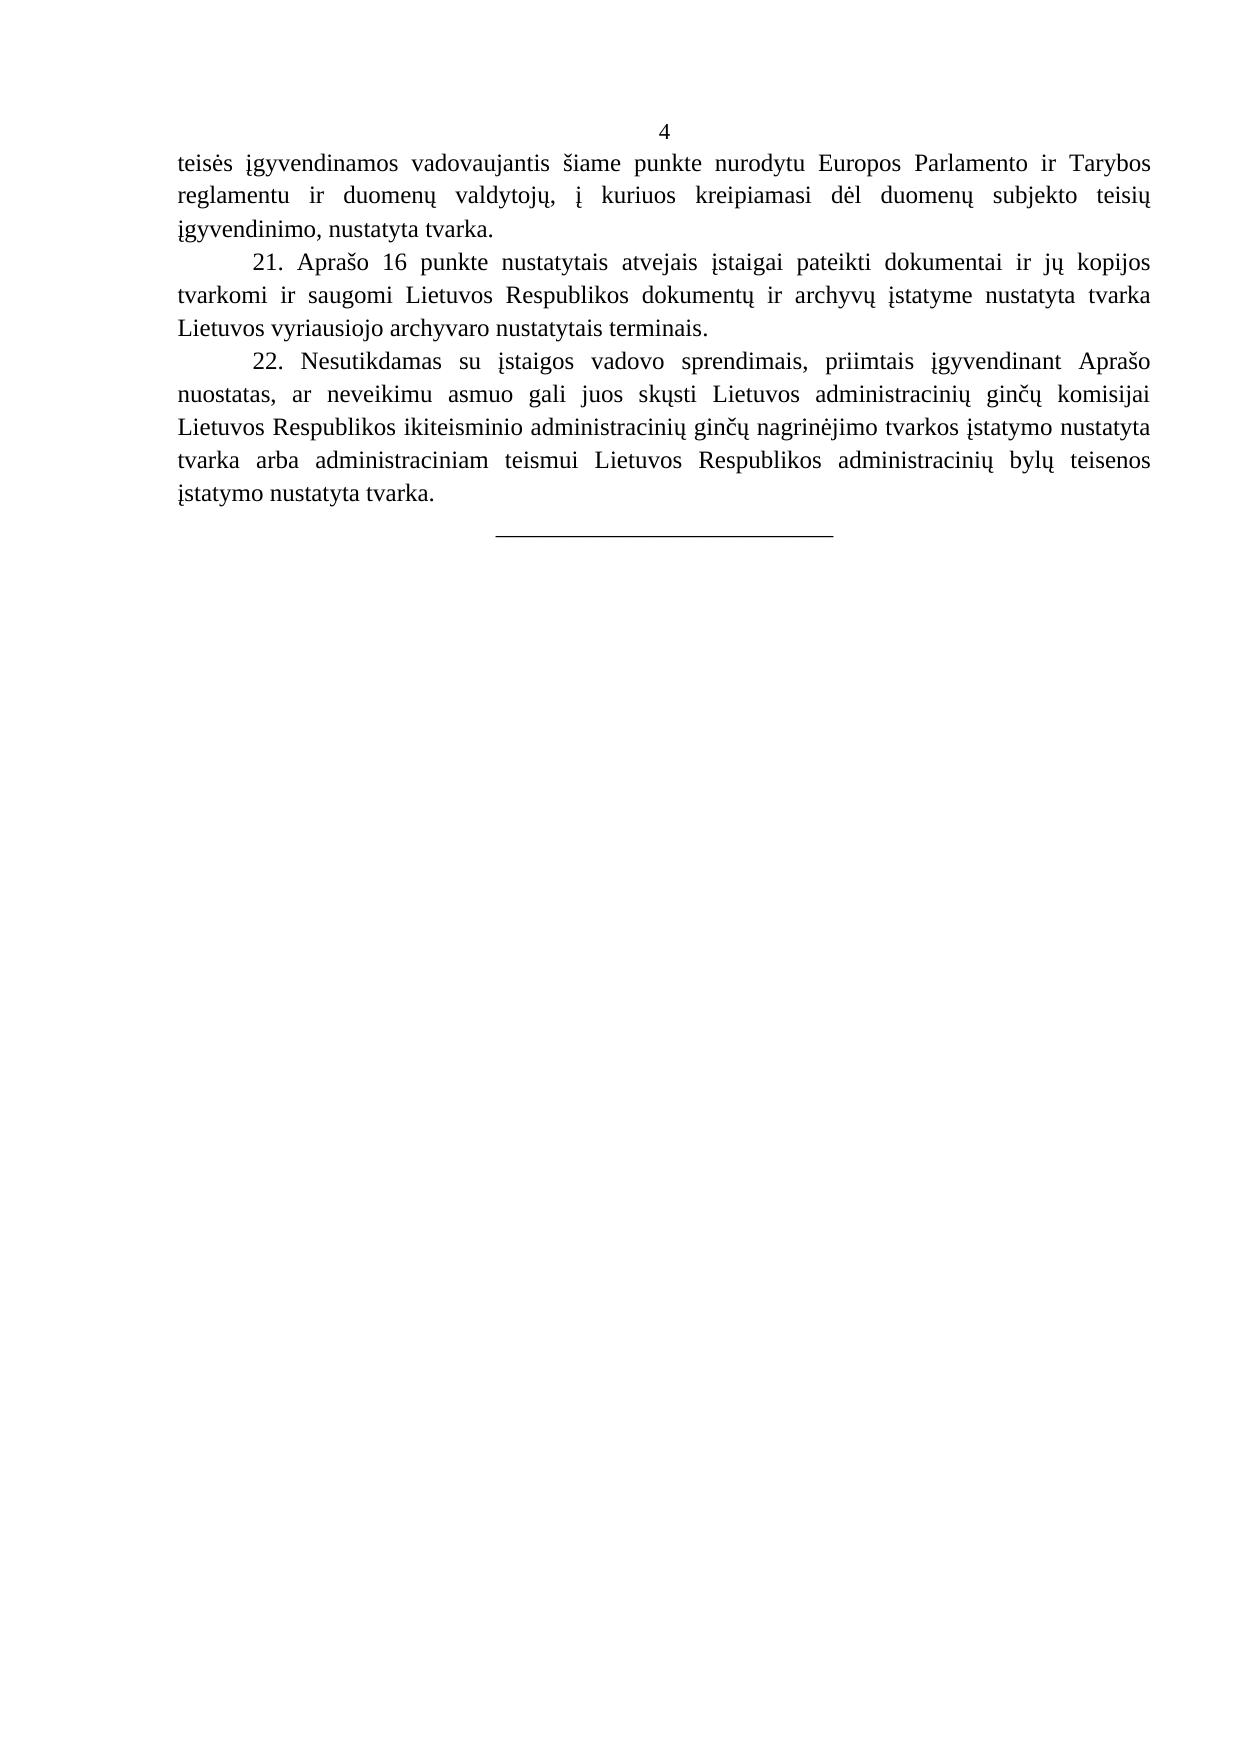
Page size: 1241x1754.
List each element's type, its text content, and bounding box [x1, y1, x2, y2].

text ___________________________ [177, 511, 1152, 539]
text 21. Aprašo 16 punkte nustatytais atvejais įstaigai pateikti dokumentai ir jų kopijos tvarkomi ir saugomi Lietuvos Respublikos dokumentų ir archyvų įstatyme nustatyta tvarka Lietuvos vyriausiojo archyvaro nustatytais terminais. [177, 247, 1152, 341]
text teisės įgyvendinamos vadovaujantis šiame punkte nurodytu Europos Parlamento ir Tarybos reglamentu ir duomenų valdytojų, į kuriuos kreipiamasi dėl duomenų subjekto teisių įgyvendinimo, nustatyta tvarka. [177, 148, 1152, 242]
text 22. Nesutikdamas su įstaigos vadovo sprendimais, priimtais įgyvendinant Aprašo nuostatas, ar neveikimu asmuo gali juos skųsti Lietuvos administracinių ginčų komisijai Lietuvos Respublikos ikiteisminio administracinių ginčų nagrinėjimo tvarkos įstatymo nustatyta tvarka arba administraciniam teismui Lietuvos Respublikos administracinių bylų teisenos įstatymo nustatyta tvarka. [177, 346, 1152, 507]
